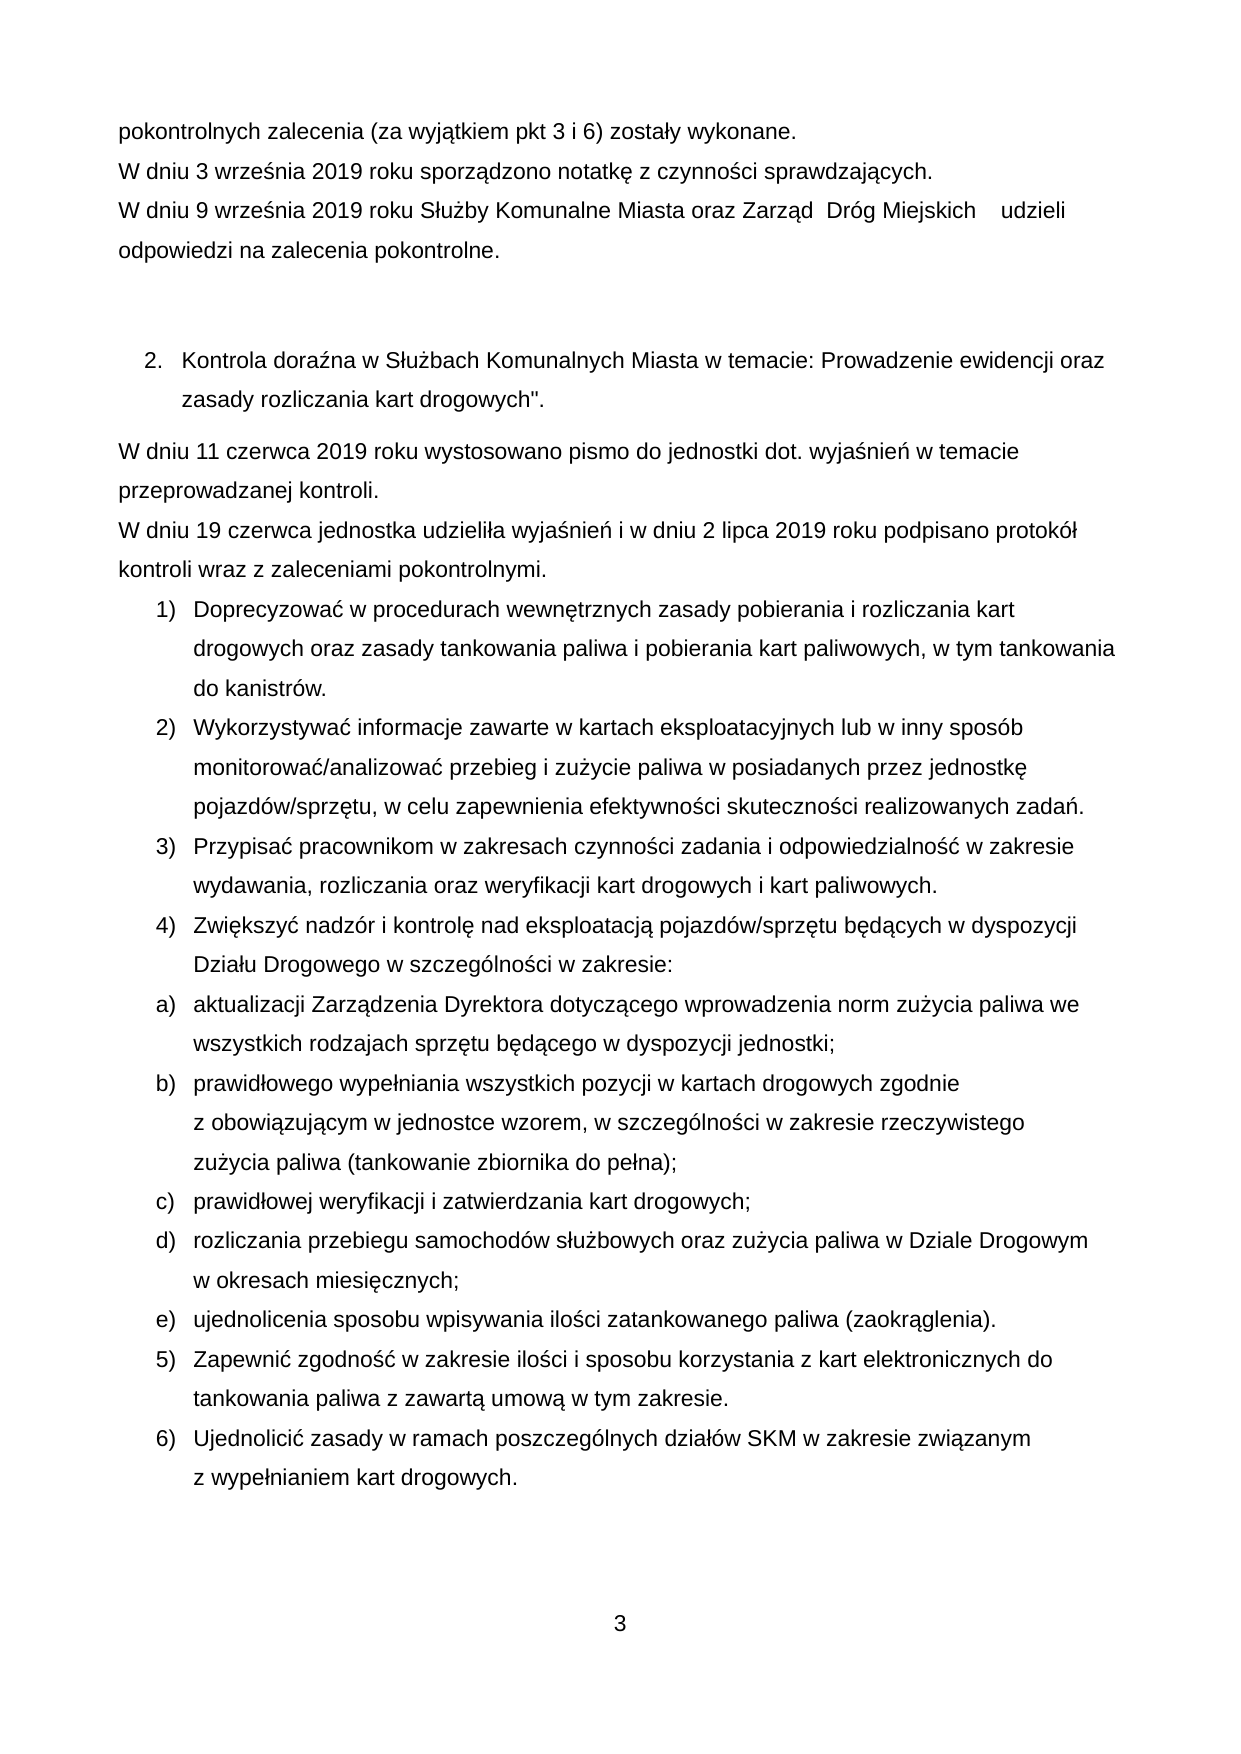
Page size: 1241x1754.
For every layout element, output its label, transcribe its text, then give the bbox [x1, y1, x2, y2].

list zużycia paliwa (tankowanie zbiornika do pełna); [156, 1148, 1122, 1175]
text W dniu 11 czerwca 2019 roku wystosowano pismo do jednostki dot. wyjaśnień w temacie przeprowadzanej kontroli. [118, 438, 1122, 504]
list Przypisać pracownikom w zakresach czynności zadania i odpowiedzialność w zakresie wydawania, rozliczania oraz weryfikacji kart drogowych i kart paliwowych. [156, 833, 1122, 898]
list rozliczania przebiegu samochodów służbowych oraz zużycia paliwa w Dziale Drogowym w okresach miesięcznych; [156, 1227, 1122, 1293]
list Zwiększyć nadzór i kontrolę nad eksploatacją pojazdów/sprzętu będących w dyspozycji Działu Drogowego w szczególności w zakresie: [156, 912, 1122, 977]
list Kontrola doraźna w Służbach Komunalnych Miasta w temacie: Prowadzenie ewidencji oraz zasady rozliczania kart drogowych". [144, 347, 1122, 413]
list do kanistrów. [156, 675, 1122, 701]
list Doprecyzować w procedurach wewnętrznych zasady pobierania i rozliczania kart [156, 596, 1122, 622]
list Wykorzystywać informacje zawarte w kartach eksploatacyjnych lub w inny sposób monitorować/analizować przebieg i zużycie paliwa w posiadanych przez jednostkę pojazdów/sprzętu, w celu zapewnienia efektywności skuteczności realizowanych zadań. [156, 714, 1122, 819]
text W dniu 19 czerwca jednostka udzieliła wyjaśnień i w dniu 2 lipca 2019 roku podpisano protokół kontroli wraz z zaleceniami pokontrolnymi. [118, 517, 1122, 583]
list aktualizacji Zarządzenia Dyrektora dotyczącego wprowadzenia norm zużycia paliwa we wszystkich rodzajach sprzętu będącego w dyspozycji jednostki; [156, 991, 1122, 1056]
list W dniu 3 września 2019 roku sporządzono notatkę z czynności sprawdzających. [83, 158, 1122, 184]
list prawidłowej weryfikacji i zatwierdzania kart drogowych; [156, 1188, 1122, 1214]
list prawidłowego wypełniania wszystkich pozycji w kartach drogowych zgodnie z obowiązującym w jednostce wzorem, w szczególności w zakresie rzeczywistego [156, 1069, 1122, 1135]
text pokontrolnych zalecenia (za wyjątkiem pkt 3 i 6) zostały wykonane. [118, 118, 1122, 144]
list Ujednolicić zasady w ramach poszczególnych działów SKM w zakresie związanym z wypełnianiem kart drogowych. [156, 1425, 1122, 1491]
text W dniu 9 września 2019 roku Służby Komunalne Miasta oraz Zarząd Dróg Miejskich udzieli odpowiedzi na zalecenia pokontrolne. [118, 197, 1122, 263]
list drogowych oraz zasady tankowania paliwa i pobierania kart paliwowych, w tym tankowania [156, 635, 1122, 662]
list ujednolicenia sposobu wpisywania ilości zatankowanego paliwa (zaokrąglenia). [156, 1306, 1122, 1333]
list Zapewnić zgodność w zakresie ilości i sposobu korzystania z kart elektronicznych do tankowania paliwa z zawartą umową w tym zakresie. [156, 1346, 1122, 1412]
